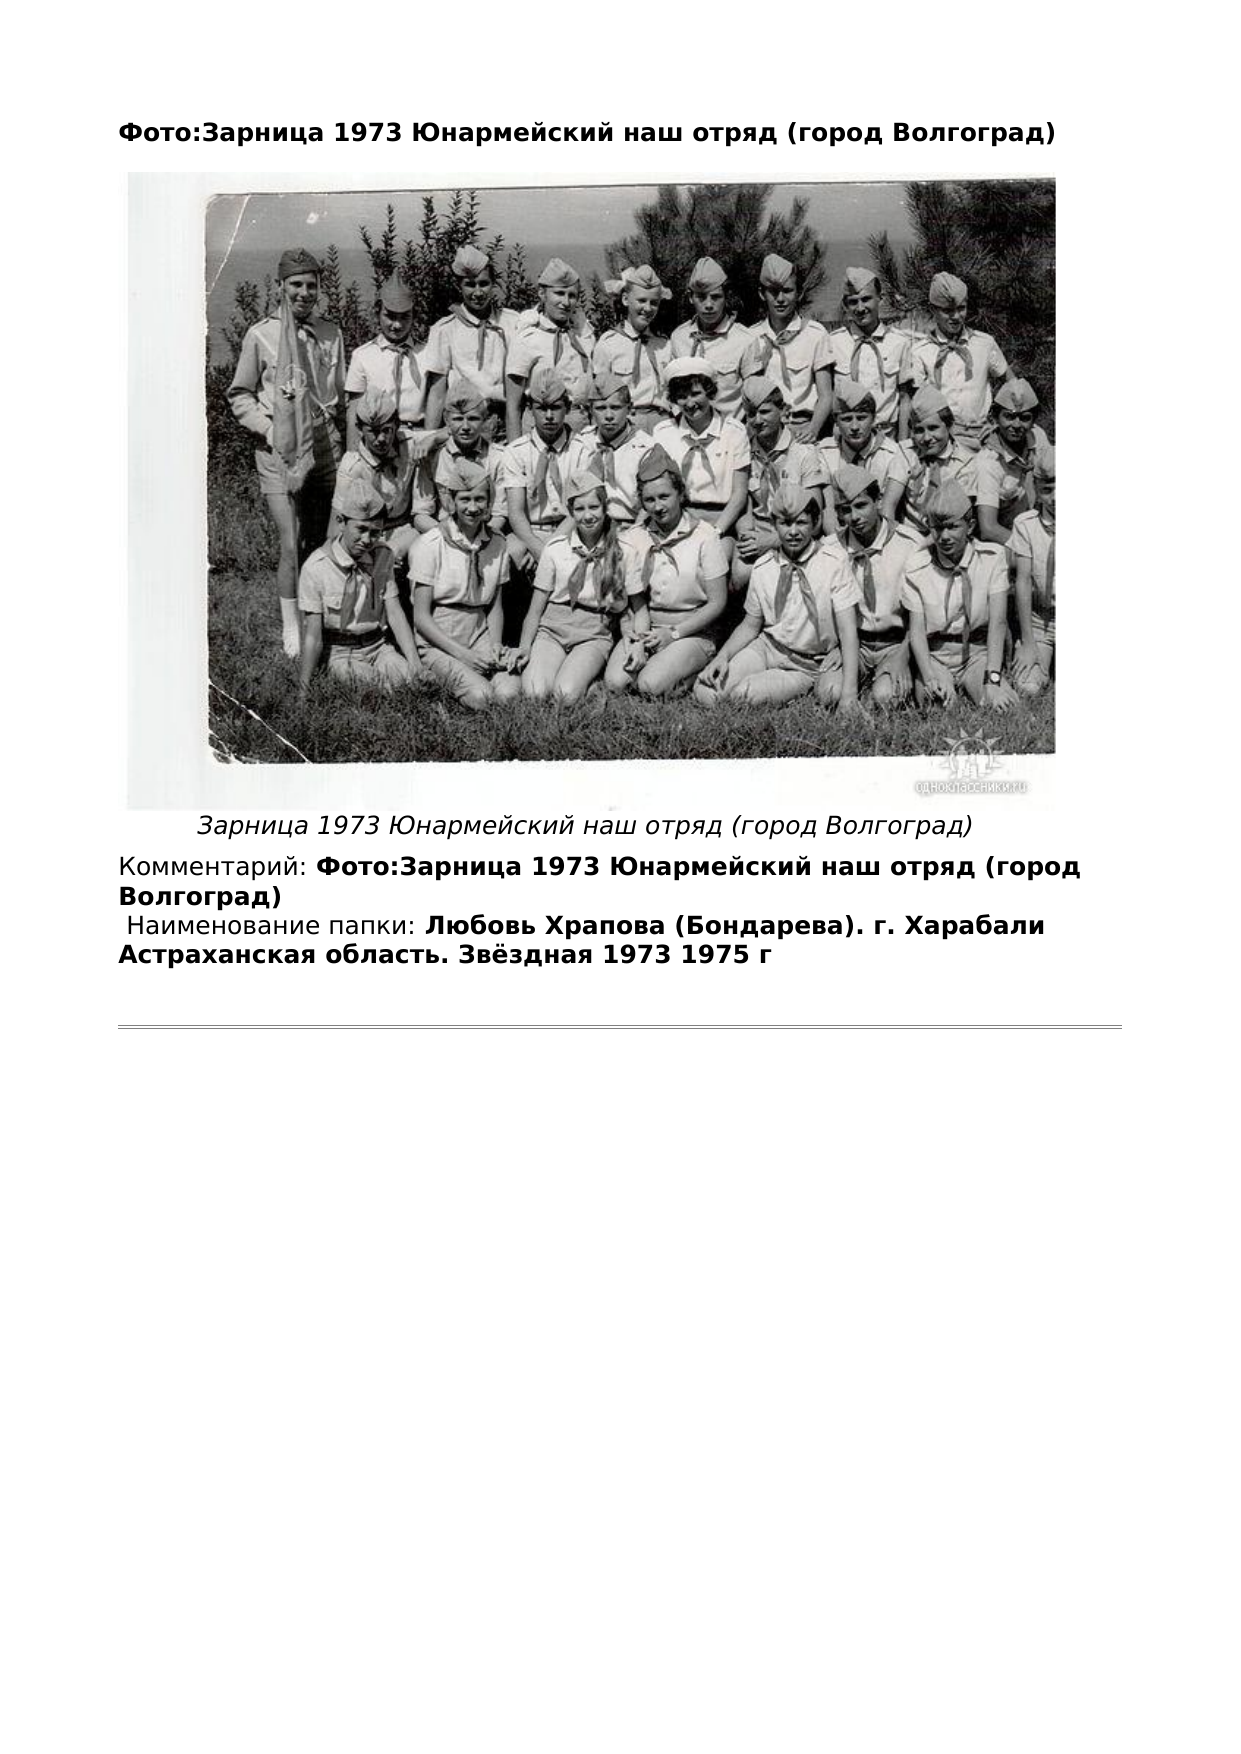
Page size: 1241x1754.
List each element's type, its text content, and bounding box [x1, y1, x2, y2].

picture [118, 172, 1056, 811]
text Комментарий: Фото:Зарница 1973 Юнармейский наш отряд (город Волгоград) Наименование папки: Любовь Храпова (Бондарева). г. Харабали Астраханская область. Звёздная 1973 1975 г [118, 853, 1122, 998]
text Зарница 1973 Юнармейский наш отряд (город Волгоград) [118, 811, 1056, 840]
subtitle Фото:Зарница 1973 Юнармейский наш отряд (город Волгоград) [118, 118, 1122, 147]
